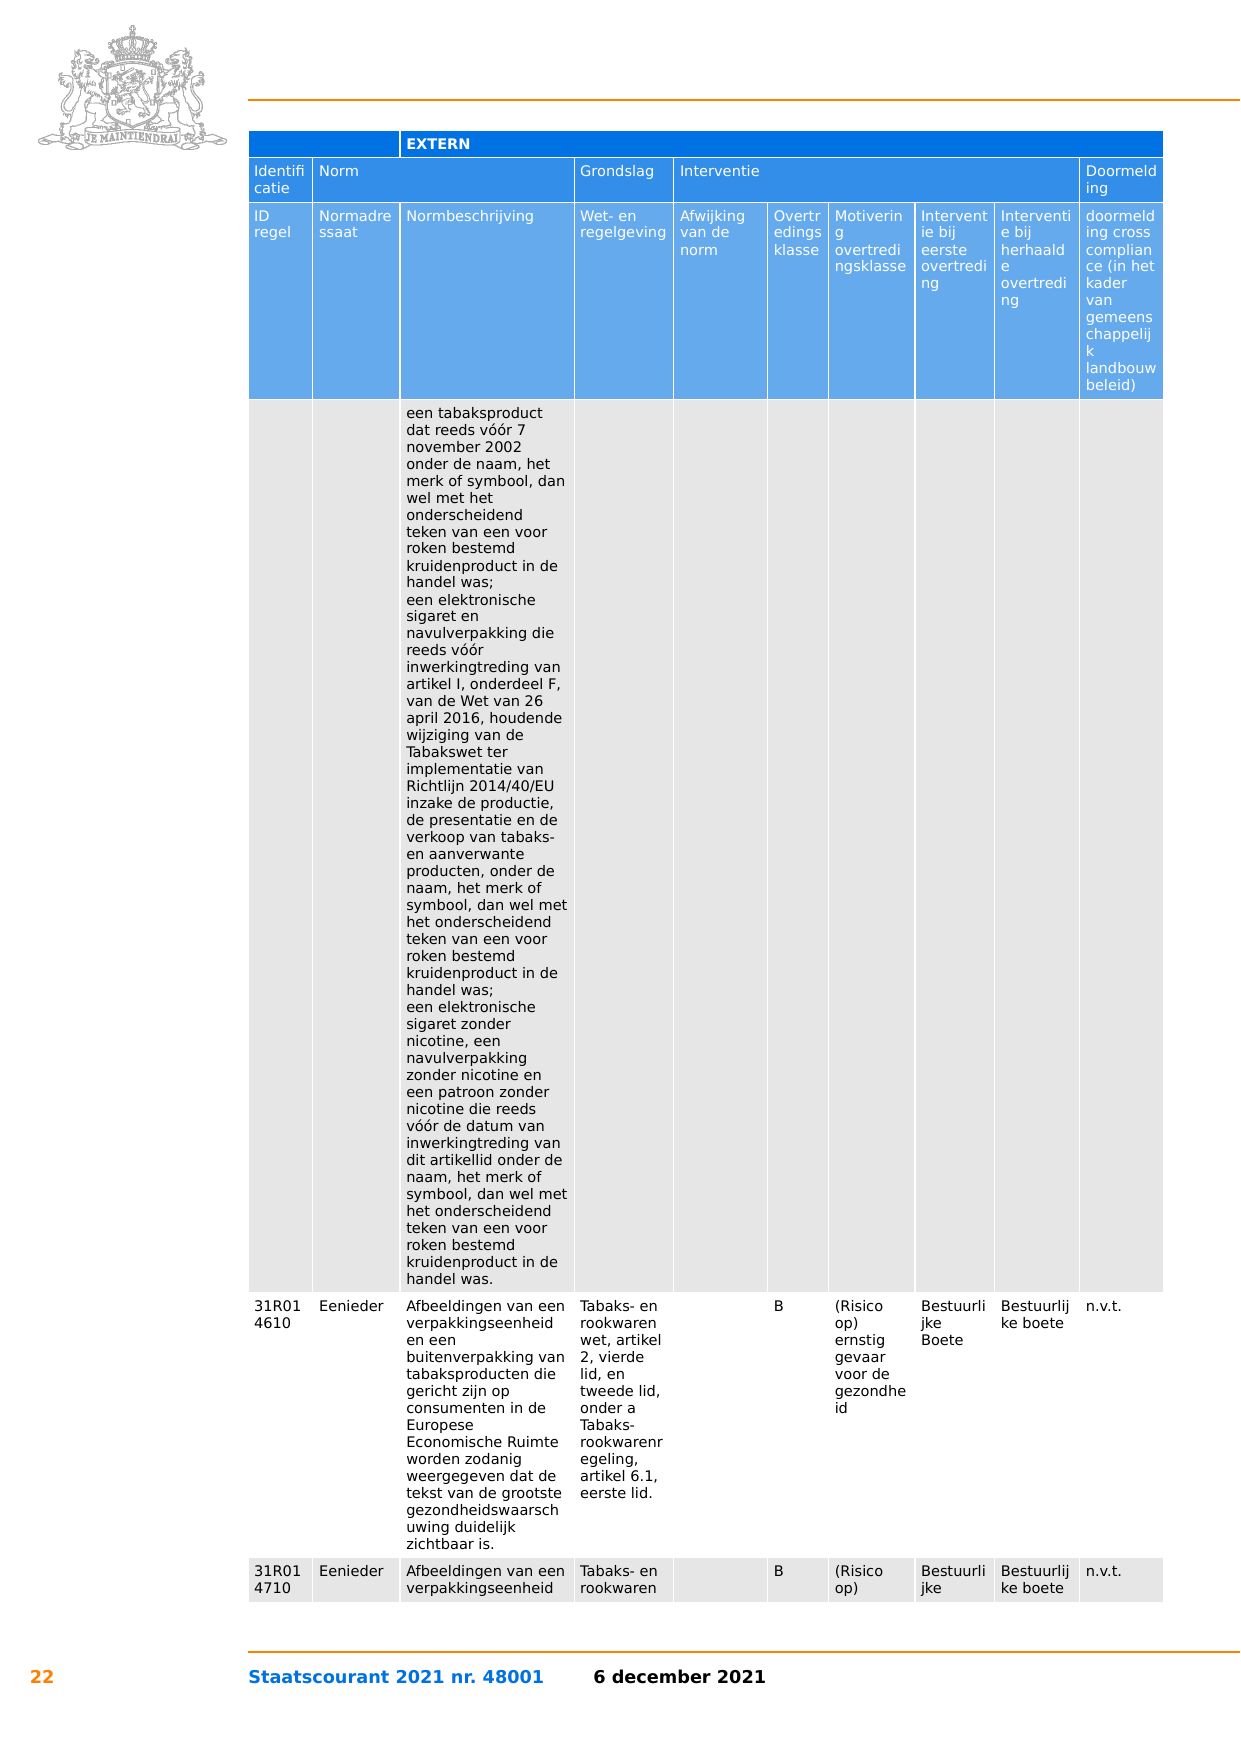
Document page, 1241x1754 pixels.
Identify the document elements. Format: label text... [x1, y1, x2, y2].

table_cell Eenieder [313, 1293, 399, 1557]
table_cell Afwijking van de norm [674, 203, 767, 399]
table_cell (Risico op) [829, 1558, 914, 1602]
table_cell [674, 1293, 767, 1557]
table_cell [575, 400, 673, 1292]
table_cell Afbeeldingen van een verpakkingseenheid [401, 1558, 574, 1602]
table_cell Wet- en regelgeving [575, 203, 673, 399]
table_cell Tabaks- en rookwarenwet, artikel 2, vierde lid, en tweede lid, onder a Tabaks- rookwarenregeling, artikel 6.1, eerste lid. [575, 1293, 673, 1557]
table_cell n.v.t. [1080, 1558, 1163, 1602]
table_cell Doormelding [1080, 158, 1163, 202]
table_cell Normbeschrijving [401, 203, 574, 399]
table_cell Normadressaat [313, 203, 399, 399]
table_cell Eenieder [313, 1558, 399, 1602]
table_cell Bestuurlijke [916, 1558, 994, 1602]
picture [38, 25, 227, 150]
table_cell Identificatie [249, 158, 312, 202]
table_cell n.v.t. [1080, 1293, 1163, 1557]
table_header EXTERN [401, 131, 1163, 157]
table_cell [249, 400, 312, 1292]
table_cell ID regel [249, 203, 312, 399]
table_cell [674, 400, 767, 1292]
table_cell doormelding cross compliance (in het kader van gemeenschappelijk landbouwbeleid) [1080, 203, 1163, 399]
table_cell Overtredingsklasse [768, 203, 828, 399]
table_cell [313, 400, 399, 1292]
table_cell [674, 1558, 767, 1602]
table_cell [916, 400, 994, 1292]
table_cell Afbeeldingen van een verpakkingseenheid en een buitenverpakking van tabaksproducten die gericht zijn op consumenten in de Europese Economische Ruimte worden zodanig weergegeven dat de tekst van de grootste gezondheidswaarschuwing duidelijk zichtbaar is. [401, 1293, 574, 1557]
table_cell [829, 400, 914, 1292]
table_cell Motivering overtredingsklasse [829, 203, 914, 399]
table_cell Interventie bij herhaalde overtreding [995, 203, 1079, 399]
table_cell 31R014710 [249, 1558, 312, 1602]
table_cell een tabaksproduct dat reeds vóór 7 november 2002 onder de naam, het merk of symbool, dan wel met het onderscheidend teken van een voor roken bestemd kruidenproduct in de handel was; een elektronische sigaret en navulverpakking die reeds vóór inwerkingtreding van artikel I, onderdeel F, van de Wet van 26 april 2016, houdende wijziging van de Tabakswet ter implementatie van Richtlijn 2014/40/EU inzake de productie, de presentatie en de verkoop van tabaks- en aanverwante producten, onder de naam, het merk of symbool, dan wel met het onderscheidend teken van een voor roken bestemd kruidenproduct in de handel was; een elektronische sigaret zonder nicotine, een navulverpakking zonder nicotine en een patroon zonder nicotine die reeds vóór de datum van inwerkingtreding van dit artikellid onder de naam, het merk of symbool, dan wel met het onderscheidend teken van een voor roken bestemd kruidenproduct in de handel was. [401, 400, 574, 1292]
table_cell (Risico op) ernstig gevaar voor de gezondheid [829, 1293, 914, 1557]
table_cell Grondslag [575, 158, 673, 202]
table_cell Interventie bij eerste overtreding [916, 203, 994, 399]
table_cell Bestuurlijke Boete [916, 1293, 994, 1557]
table_cell Norm [313, 158, 574, 202]
table_cell Bestuurlijke boete [995, 1558, 1079, 1602]
table_cell B [768, 1293, 828, 1557]
table_cell [995, 400, 1079, 1292]
table_cell [1080, 400, 1163, 1292]
table_header [249, 131, 399, 157]
table_cell Tabaks- en rookwaren [575, 1558, 673, 1602]
table_cell 31R014610 [249, 1293, 312, 1557]
table_cell Bestuurlijke boete [995, 1293, 1079, 1557]
table_cell [768, 400, 828, 1292]
table_cell Interventie [674, 158, 1079, 202]
table_cell B [768, 1558, 828, 1602]
